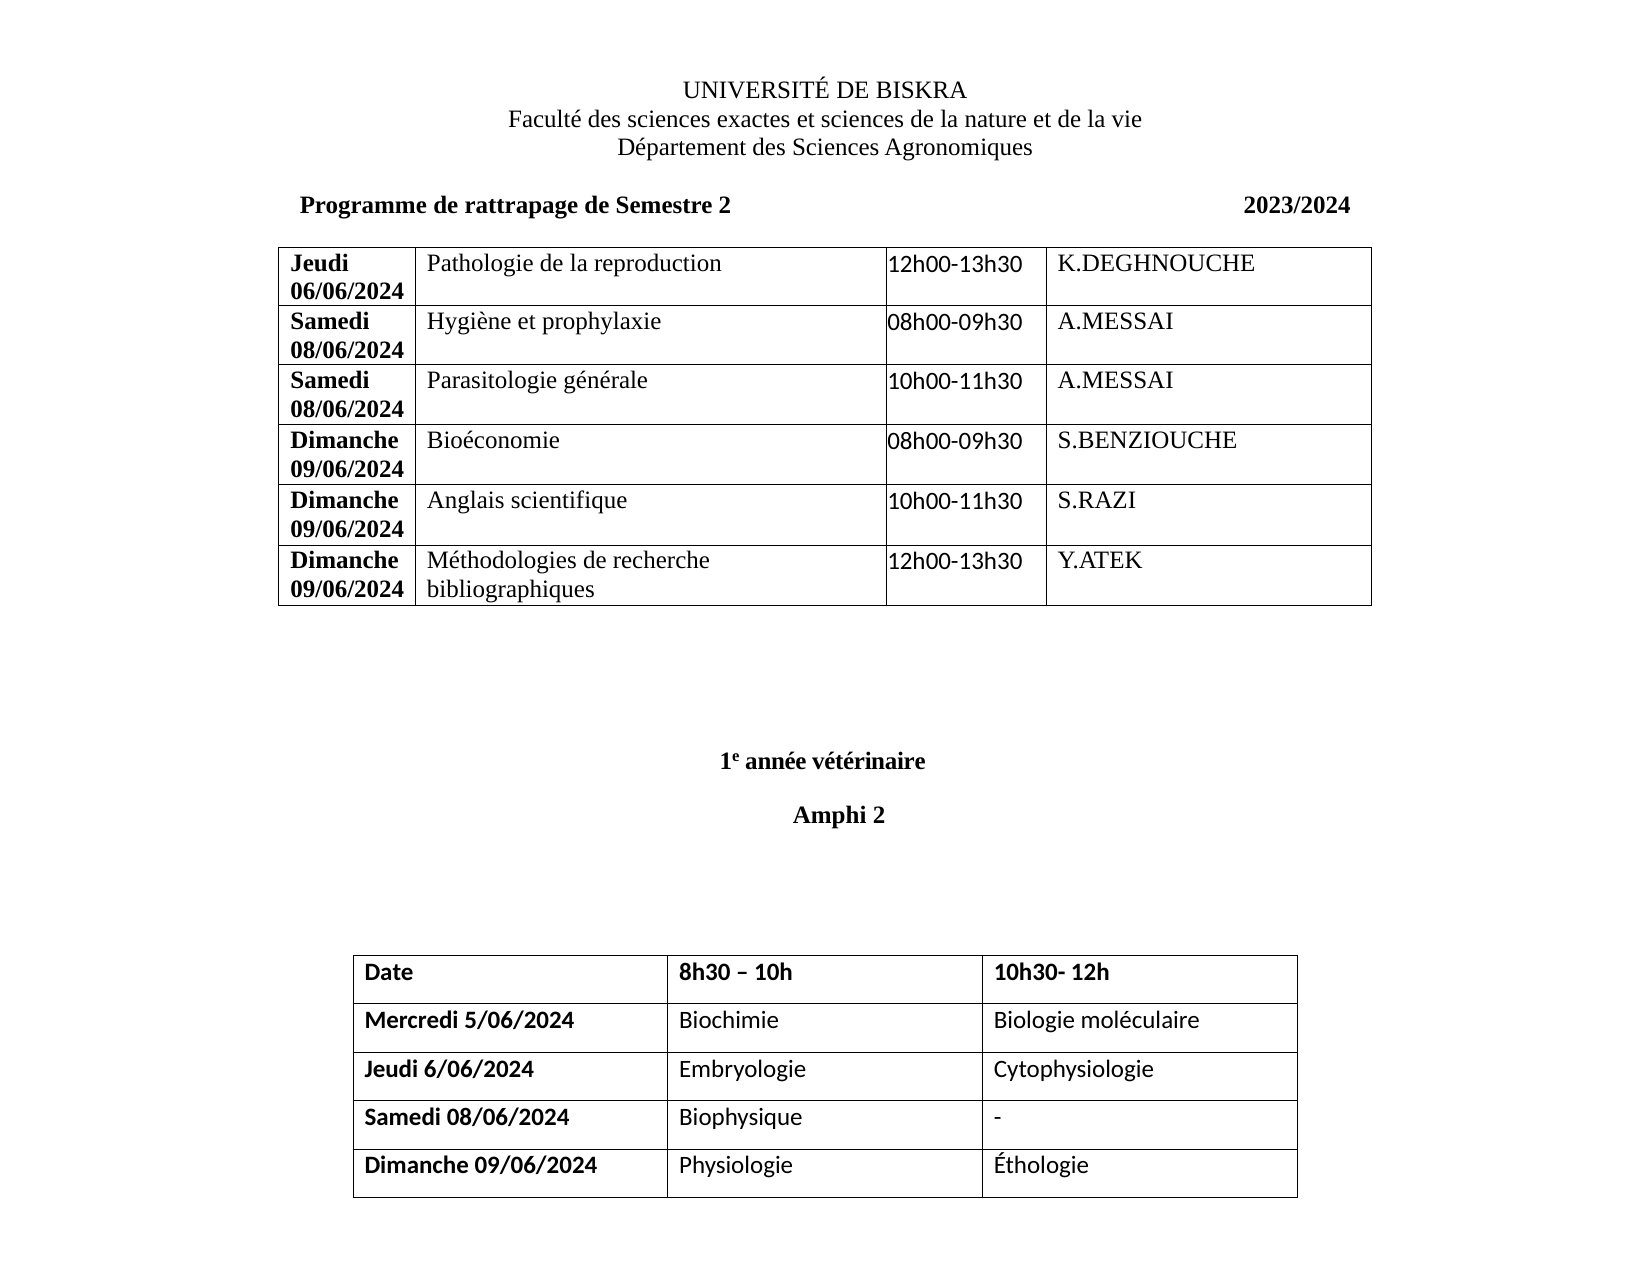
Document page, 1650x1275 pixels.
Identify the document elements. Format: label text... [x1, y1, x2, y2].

table_cell - [983, 1101, 1297, 1149]
table_cell Y.ATEK [1047, 546, 1371, 605]
table_cell Jeudi 6/06/2024 [354, 1053, 667, 1100]
table_cell 10h00-11h30 [887, 365, 1046, 424]
text 1e année vétérinaire [75, 746, 1570, 774]
text Amphi 2 [444, 800, 1234, 829]
table_cell Mercredi 5/06/2024 [354, 1004, 667, 1052]
table_cell Bioéconomie [416, 425, 886, 484]
table_cell 08h00-09h30 [887, 306, 1046, 364]
table_cell Hygiène et prophylaxie [416, 306, 886, 364]
table_cell 12h00-13h30 [887, 248, 1046, 305]
table_cell Biophysique [668, 1101, 982, 1149]
table_cell Pathologie de la reproduction [416, 248, 886, 305]
table_cell Samedi 08/06/2024 [354, 1101, 667, 1149]
table_cell Samedi 08/06/2024 [279, 365, 415, 424]
table_cell K.DEGHNOUCHE [1047, 248, 1371, 305]
table_cell 12h00-13h30 [887, 546, 1046, 605]
table_cell Dimanche 09/06/2024 [279, 485, 415, 544]
table_cell Anglais scientifique [416, 485, 886, 544]
table_cell 10h00-11h30 [887, 485, 1046, 544]
table_cell Physiologie [668, 1150, 982, 1197]
table_header Date [354, 956, 667, 1003]
table_cell Parasitologie générale [416, 365, 886, 424]
table_cell S.RAZI [1047, 485, 1371, 544]
table_cell Méthodologies de recherche bibliographiques [416, 546, 886, 605]
table_header 8h30 – 10h [668, 956, 982, 1003]
table_cell Dimanche 09/06/2024 [354, 1150, 667, 1197]
table_cell A.MESSAI [1047, 306, 1371, 364]
table_cell Biologie moléculaire [983, 1004, 1297, 1052]
table_cell Jeudi 06/06/2024 [279, 248, 415, 305]
table_cell Dimanche 09/06/2024 [279, 425, 415, 484]
table_cell Biochimie [668, 1004, 982, 1052]
table_cell Éthologie [983, 1150, 1297, 1197]
table_cell Embryologie [668, 1053, 982, 1100]
table_header 10h30- 12h [983, 956, 1297, 1003]
table_cell A.MESSAI [1047, 365, 1371, 424]
table_cell Cytophysiologie [983, 1053, 1297, 1100]
table_cell S.BENZIOUCHE [1047, 425, 1371, 484]
table_cell 08h00-09h30 [887, 425, 1046, 484]
table_cell Samedi 08/06/2024 [279, 306, 415, 364]
table_cell Dimanche 09/06/2024 [279, 546, 415, 605]
